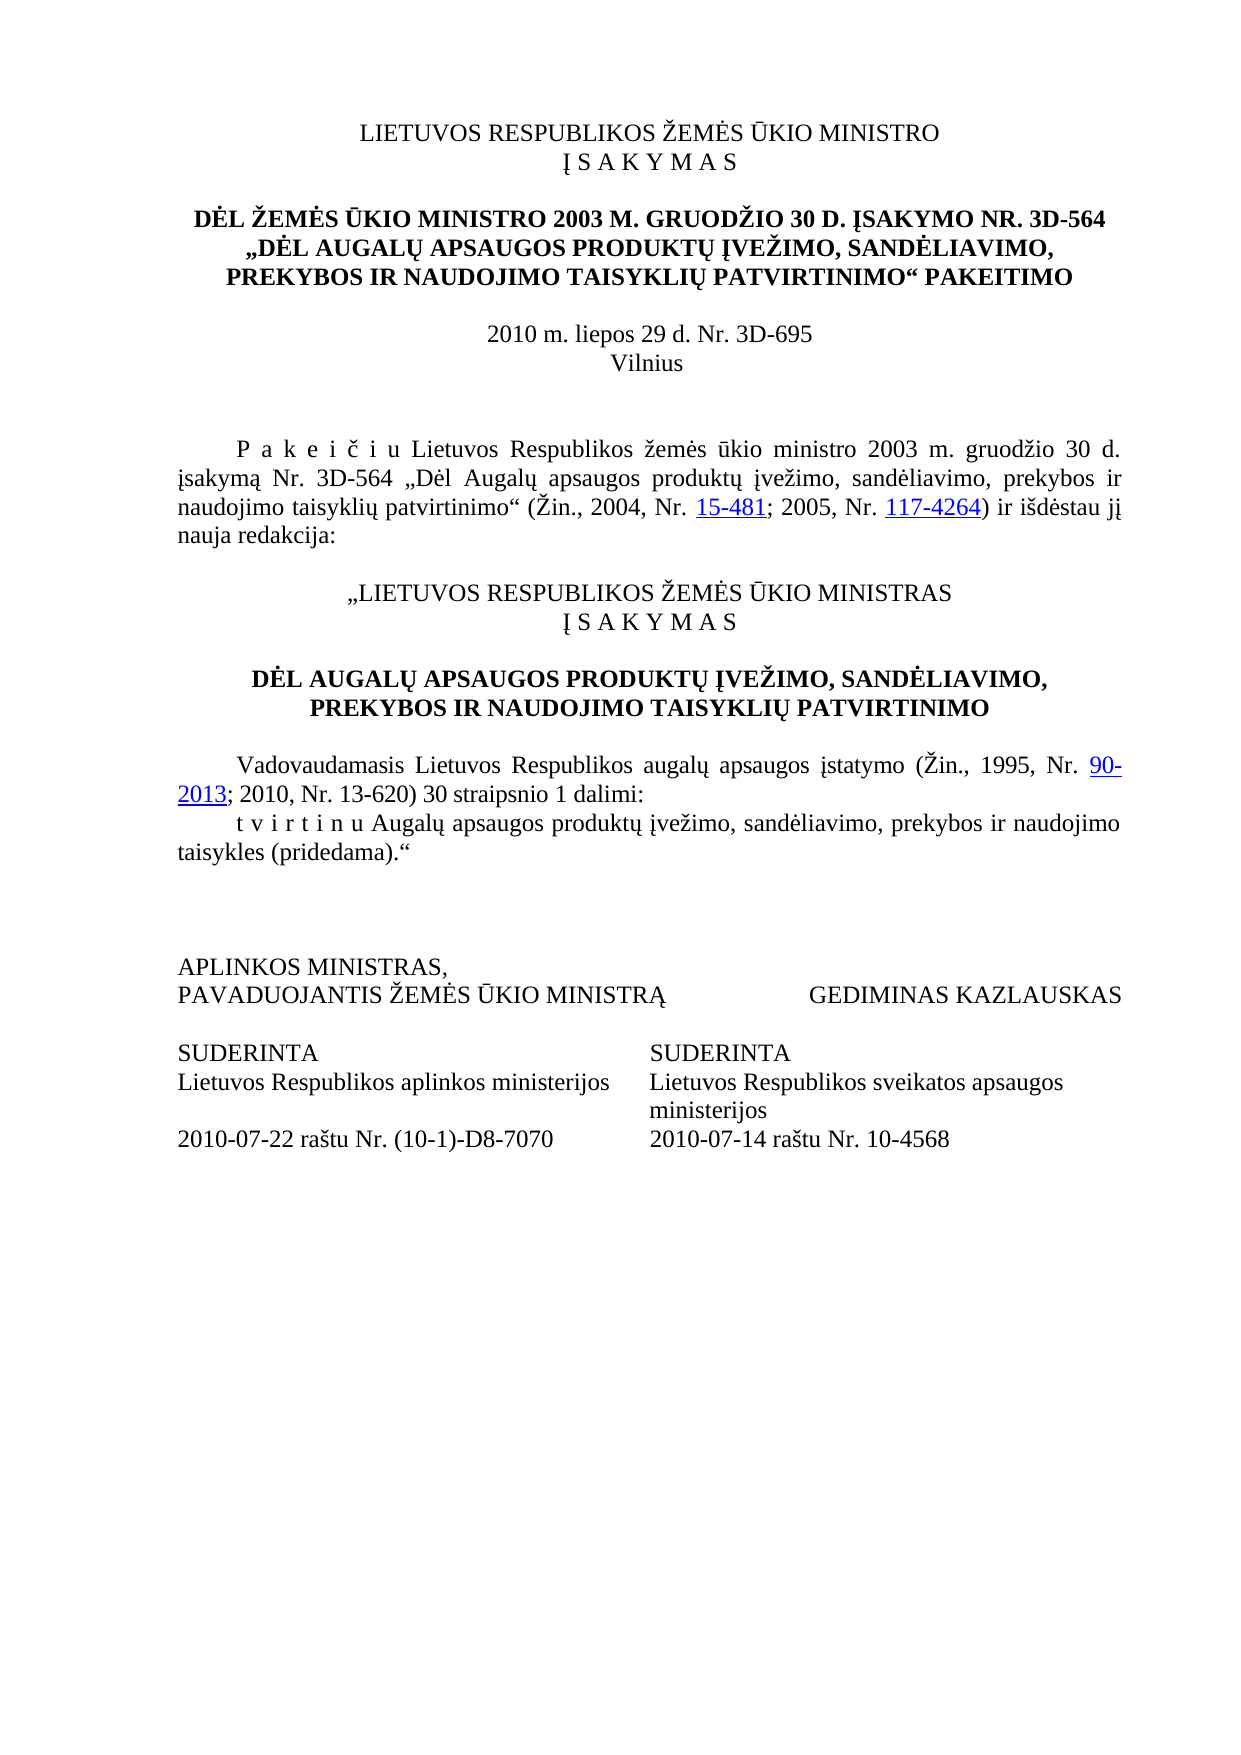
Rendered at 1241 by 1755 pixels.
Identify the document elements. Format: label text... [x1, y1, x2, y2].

text Lietuvos Respublikos aplinkos ministerijos Lietuvos Respublikos sveikatos apsaugos ministerijos [177, 1067, 1122, 1124]
text „LIETUVOS RESPUBLIKOS ŽEMĖS ŪKIO MINISTRAS [177, 578, 1122, 607]
text LIETUVOS RESPUBLIKOS ŽEMĖS ŪKIO MINISTRO [177, 118, 1122, 147]
text P a k e i č i u Lietuvos Respublikos žemės ūkio ministro 2003 m. gruodžio 30 d. įsakymą Nr. 3D-564 „Dėl augalų apsaugos produktų įvežimo, sandėliavimo, prekybos ir naudojimo taisyklių patvirtinimo“ (Žin., 2004, Nr. 15-481; 2005, Nr. 117-4264) ir išdėstau jį nauja redakcija: [177, 434, 1122, 549]
text DĖL AUGALŲ APSAUGOS PRODUKTŲ ĮVEŽIMO, SANDĖLIAVIMO, [177, 664, 1122, 693]
text Vadovaudamasis Lietuvos Respublikos augalų apsaugos įstatymo (Žin., 1995, Nr. 90-2013; 2010, Nr. 13-620) 30 straipsnio 1 dalimi: [177, 751, 1122, 808]
text 2010-07-22 raštu Nr. (10-1)-D8-7070 2010-07-14 raštu Nr. 10-4568 [177, 1124, 1122, 1153]
text DĖL ŽEMĖS ŪKIO MINISTRO 2003 m. GRUODŽIO 30 d. ĮSAKYMO Nr. 3D-564 „DĖL AUGALŲ APSAUGOS PRODUKTŲ ĮVEŽIMO, SANDĖLIAVIMO, PREKYBOS IR NAUDOJIMO TAISYKLIŲ PATVIRTINIMO“ PAKEITIMO [177, 204, 1122, 291]
text ĮSAKYMAS [177, 607, 1122, 636]
text Į S A K Y M A S [177, 147, 1122, 176]
text pavaduojantis žemės ūkio ministrą Gediminas Kazlauskas [177, 981, 1122, 1009]
text SUDERINTA SUDERINTA [177, 1038, 1122, 1067]
text 2010 m. liepos 29 d. Nr. 3D-695 [177, 319, 1122, 348]
text Vilnius [177, 348, 1122, 377]
text PREKYBOS IR NAUDOJIMO TAISYKLIŲ PATVIRTINIMO [177, 693, 1122, 722]
text Aplinkos ministras, [177, 952, 1122, 981]
text t v i r t i n u Augalų apsaugos produktų įvežimo, sandėliavimo, prekybos ir naudojimo taisykles (pridedama).“ [177, 808, 1122, 866]
